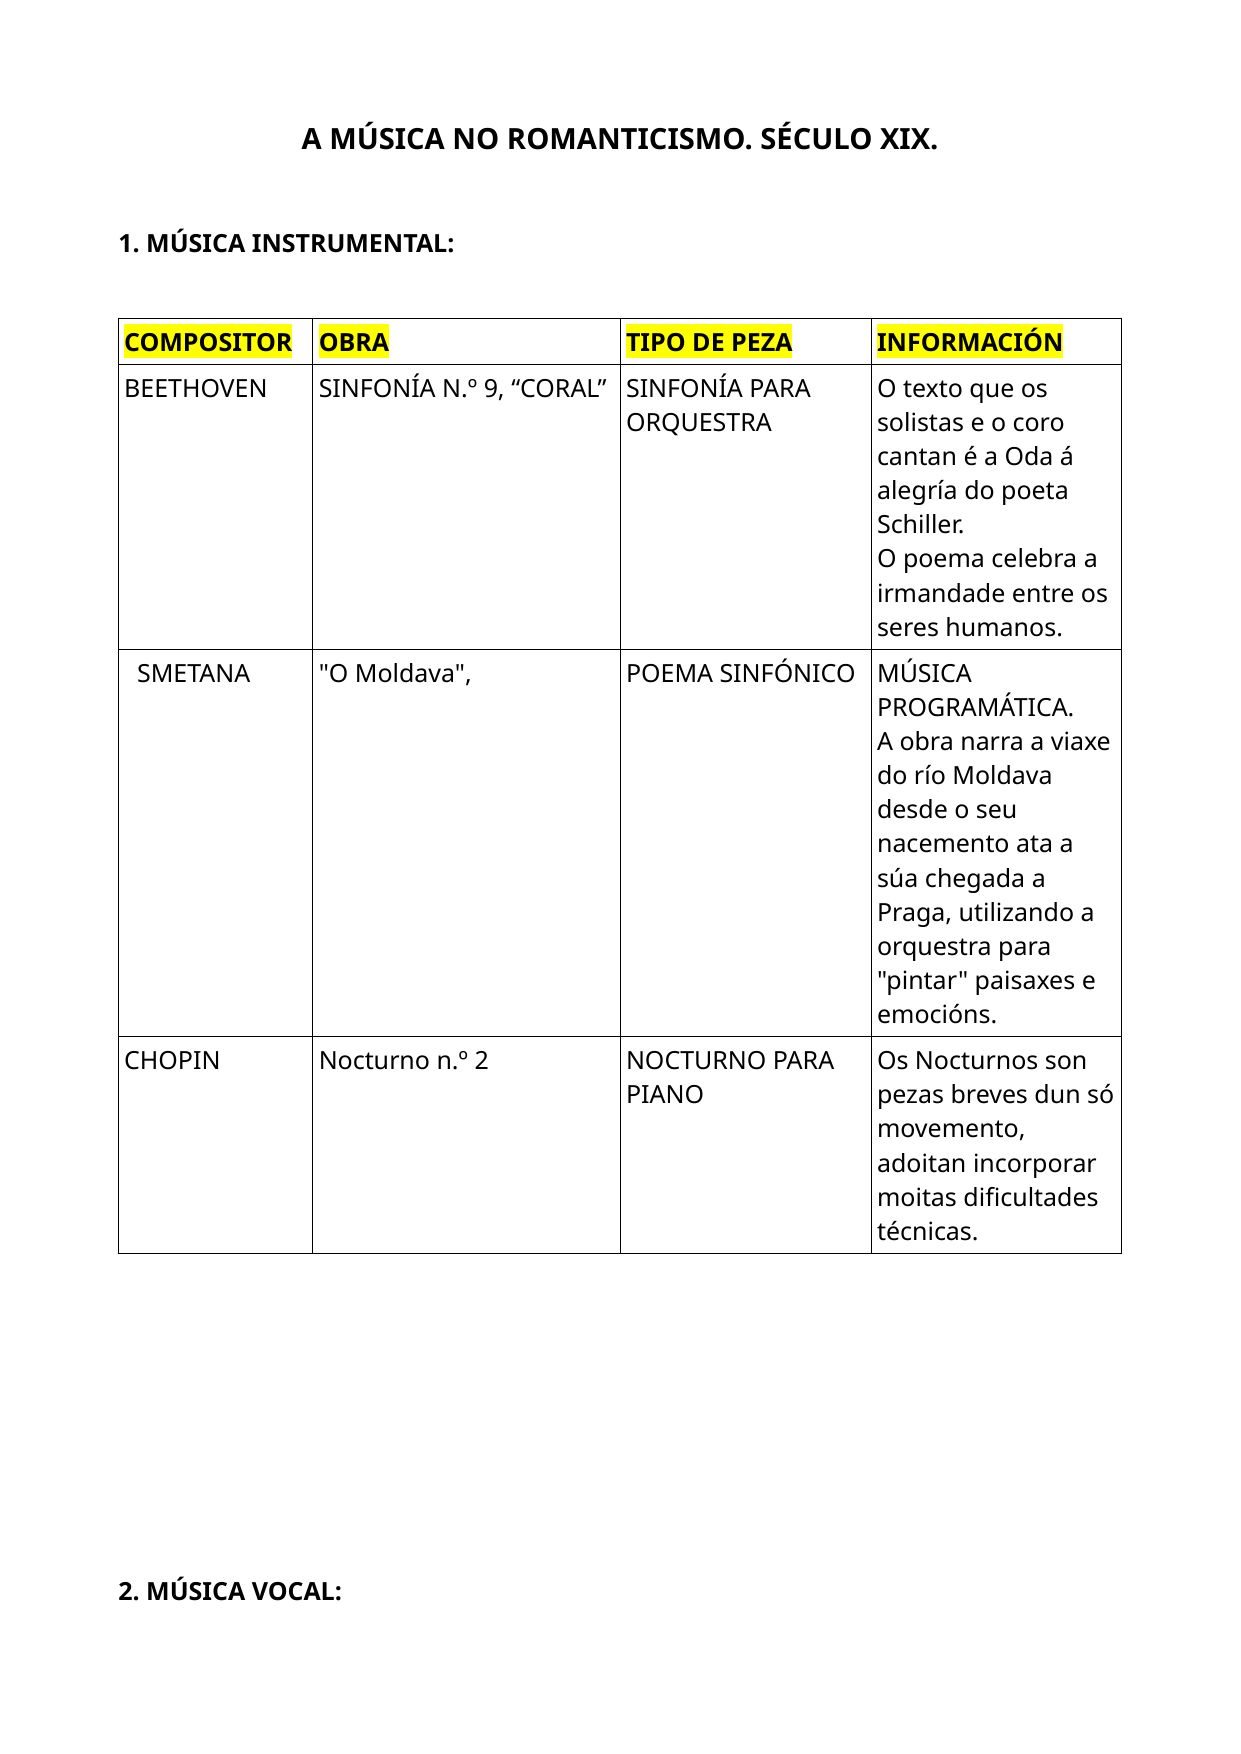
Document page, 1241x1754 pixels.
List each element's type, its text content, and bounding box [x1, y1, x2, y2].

text A MÚSICA NO ROMANTICISMO. SÉCULO XIX. [118, 118, 1122, 158]
text 1. MÚSICA INSTRUMENTAL: [118, 226, 1122, 260]
table_cell SINFONÍA PARA ORQUESTRA [621, 365, 871, 649]
table_cell POEMA SINFÓNICO [621, 650, 871, 1036]
table_header INFORMACIÓN [872, 319, 1121, 364]
table_cell Nocturno n.º 2 [313, 1037, 620, 1253]
table_cell CHOPIN [119, 1037, 312, 1253]
table_cell SINFONÍA N.º 9, “CORAL” [313, 365, 620, 649]
table_cell Os Nocturnos son pezas breves dun só movemento, adoitan incorporar moitas dificultades técnicas. [872, 1037, 1121, 1253]
table_cell MÚSICA PROGRAMÁTICA. A obra narra a viaxe do río Moldava desde o seu nacemento ata a súa chegada a Praga, utilizando a orquestra para "pintar" paisaxes e emocións. [872, 650, 1121, 1036]
table_cell SMETANA [119, 650, 312, 1036]
table_cell BEETHOVEN [119, 365, 312, 649]
table_cell O texto que os solistas e o coro cantan é a Oda á alegría do poeta Schiller. O poema celebra a irmandade entre os seres humanos. [872, 365, 1121, 649]
text 2. MÚSICA VOCAL: [118, 1573, 1122, 1608]
table_cell "O Moldava", [313, 650, 620, 1036]
table_header TIPO DE PEZA [621, 319, 871, 364]
table_header OBRA [313, 319, 620, 364]
table_cell NOCTURNO PARA PIANO [621, 1037, 871, 1253]
table_header COMPOSITOR [119, 319, 312, 364]
